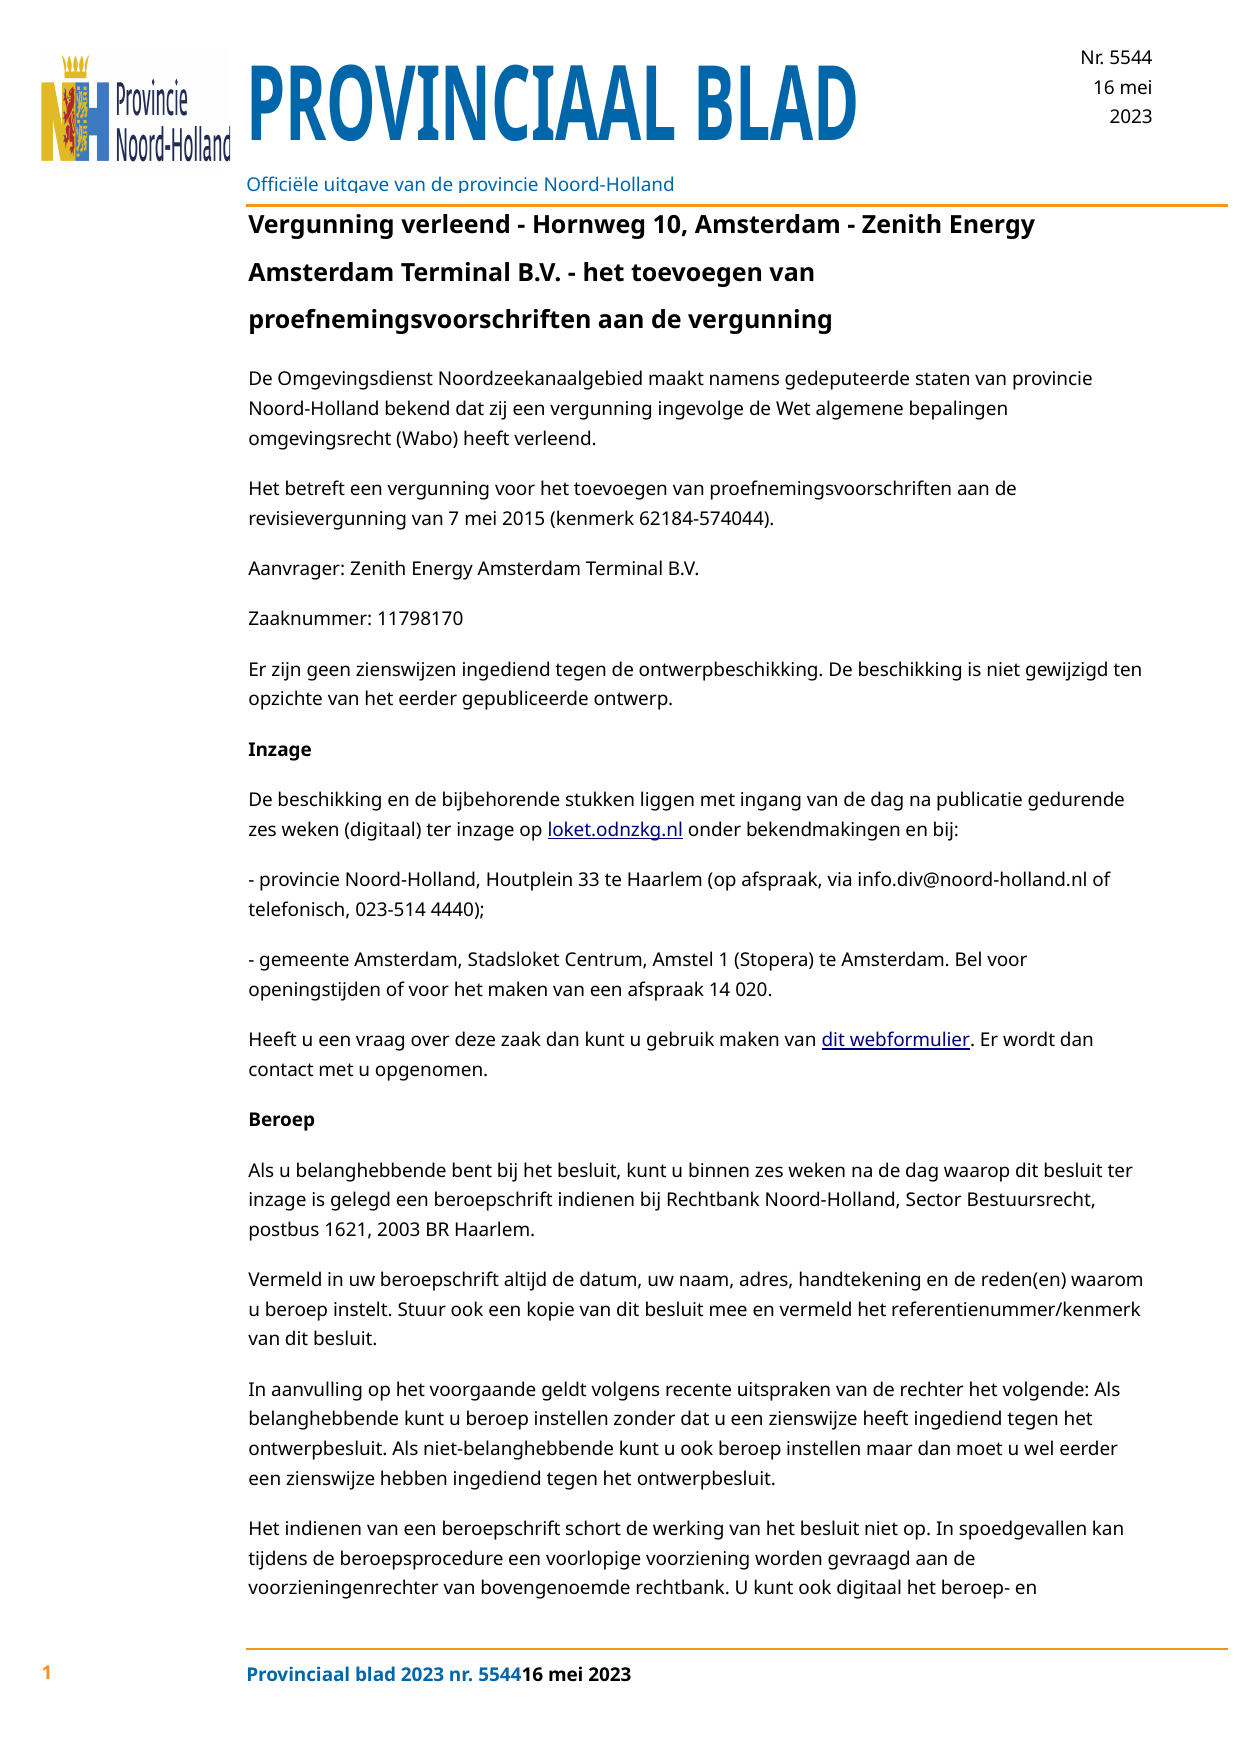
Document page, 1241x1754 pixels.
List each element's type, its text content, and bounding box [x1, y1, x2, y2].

text Aanvrager: Zenith Energy Amsterdam Terminal B.V. [248, 555, 1152, 581]
text Als u belanghebbende bent bij het besluit, kunt u binnen zes weken na de dag waarop dit besluit ter inzage is gelegd een beroepschrift indienen bij Rechtbank Noord-Holland, Sector Bestuursrecht, postbus 1621, 2003 BR Haarlem. [248, 1157, 1152, 1242]
text Het indienen van een beroepschrift schort de werking van het besluit niet op. In spoedgevallen kan tijdens de beroepsprocedure een voorlopige voorziening worden gevraagd aan de voorzieningenrechter van bovengenoemde rechtbank. U kunt ook digitaal het beroep- en [248, 1515, 1152, 1600]
text De beschikking en de bijbehorende stukken liggen met ingang van de dag na publicatie gedurende zes weken (digitaal) ter inzage op loket.odnzkg.nl onder bekendmakingen en bij: [248, 786, 1152, 842]
text Inzage [248, 736, 1152, 762]
text In aanvulling op het voorgaande geldt volgens recente uitspraken van de rechter het volgende: Als belanghebbende kunt u beroep instellen zonder dat u een zienswijze heeft ingediend tegen het ontwerpbesluit. Als niet-belanghebbende kunt u ook beroep instellen maar dan moet u wel eerder een zienswijze hebben ingediend tegen het ontwerpbesluit. [248, 1376, 1152, 1490]
text - gemeente Amsterdam, Stadsloket Centrum, Amstel 1 (Stopera) te Amsterdam. Bel voor openingstijden of voor het maken van een afspraak 14 020. [248, 946, 1152, 1002]
text Vermeld in uw beroepschrift altijd de datum, uw naam, adres, handtekening en de reden(en) waarom u beroep instelt. Stuur ook een kopie van dit besluit mee en vermeld het referentienummer/kenmerk van dit besluit. [248, 1266, 1152, 1351]
text - provincie Noord-Holland, Houtplein 33 te Haarlem (op afspraak, via info.div@noord-holland.nl of telefonisch, 023-514 4440); [248, 866, 1152, 922]
text De Omgevingsdienst Noordzeekanaalgebied maakt namens gedeputeerde staten van provincie Noord-Holland bekend dat zij een vergunning ingevolge de Wet algemene bepalingen omgevingsrecht (Wabo) heeft verleend. [248, 366, 1152, 450]
text Beroep [248, 1106, 1152, 1132]
picture [41, 47, 231, 172]
text Het betreft een vergunning voor het toevoegen van proefnemingsvoorschriften aan de revisievergunning van 7 mei 2015 (kenmerk 62184-574044). [248, 475, 1152, 530]
text Zaaknummer: 11798170 [248, 606, 1152, 631]
text Heeft u een vraag over deze zaak dan kunt u gebruik maken van dit webformulier. Er wordt dan contact met u opgenomen. [248, 1026, 1152, 1082]
text Er zijn geen zienswijzen ingediend tegen de ontwerpbeschikking. De beschikking is niet gewijzigd ten opzichte van het eerder gepubliceerde ontwerp. [248, 656, 1152, 711]
text Vergunning verleend - Hornweg 10, Amsterdam - Zenith Energy Amsterdam Terminal B.V. - het toevoegen van proefnemingsvoorschriften aan de vergunning [248, 207, 1152, 336]
